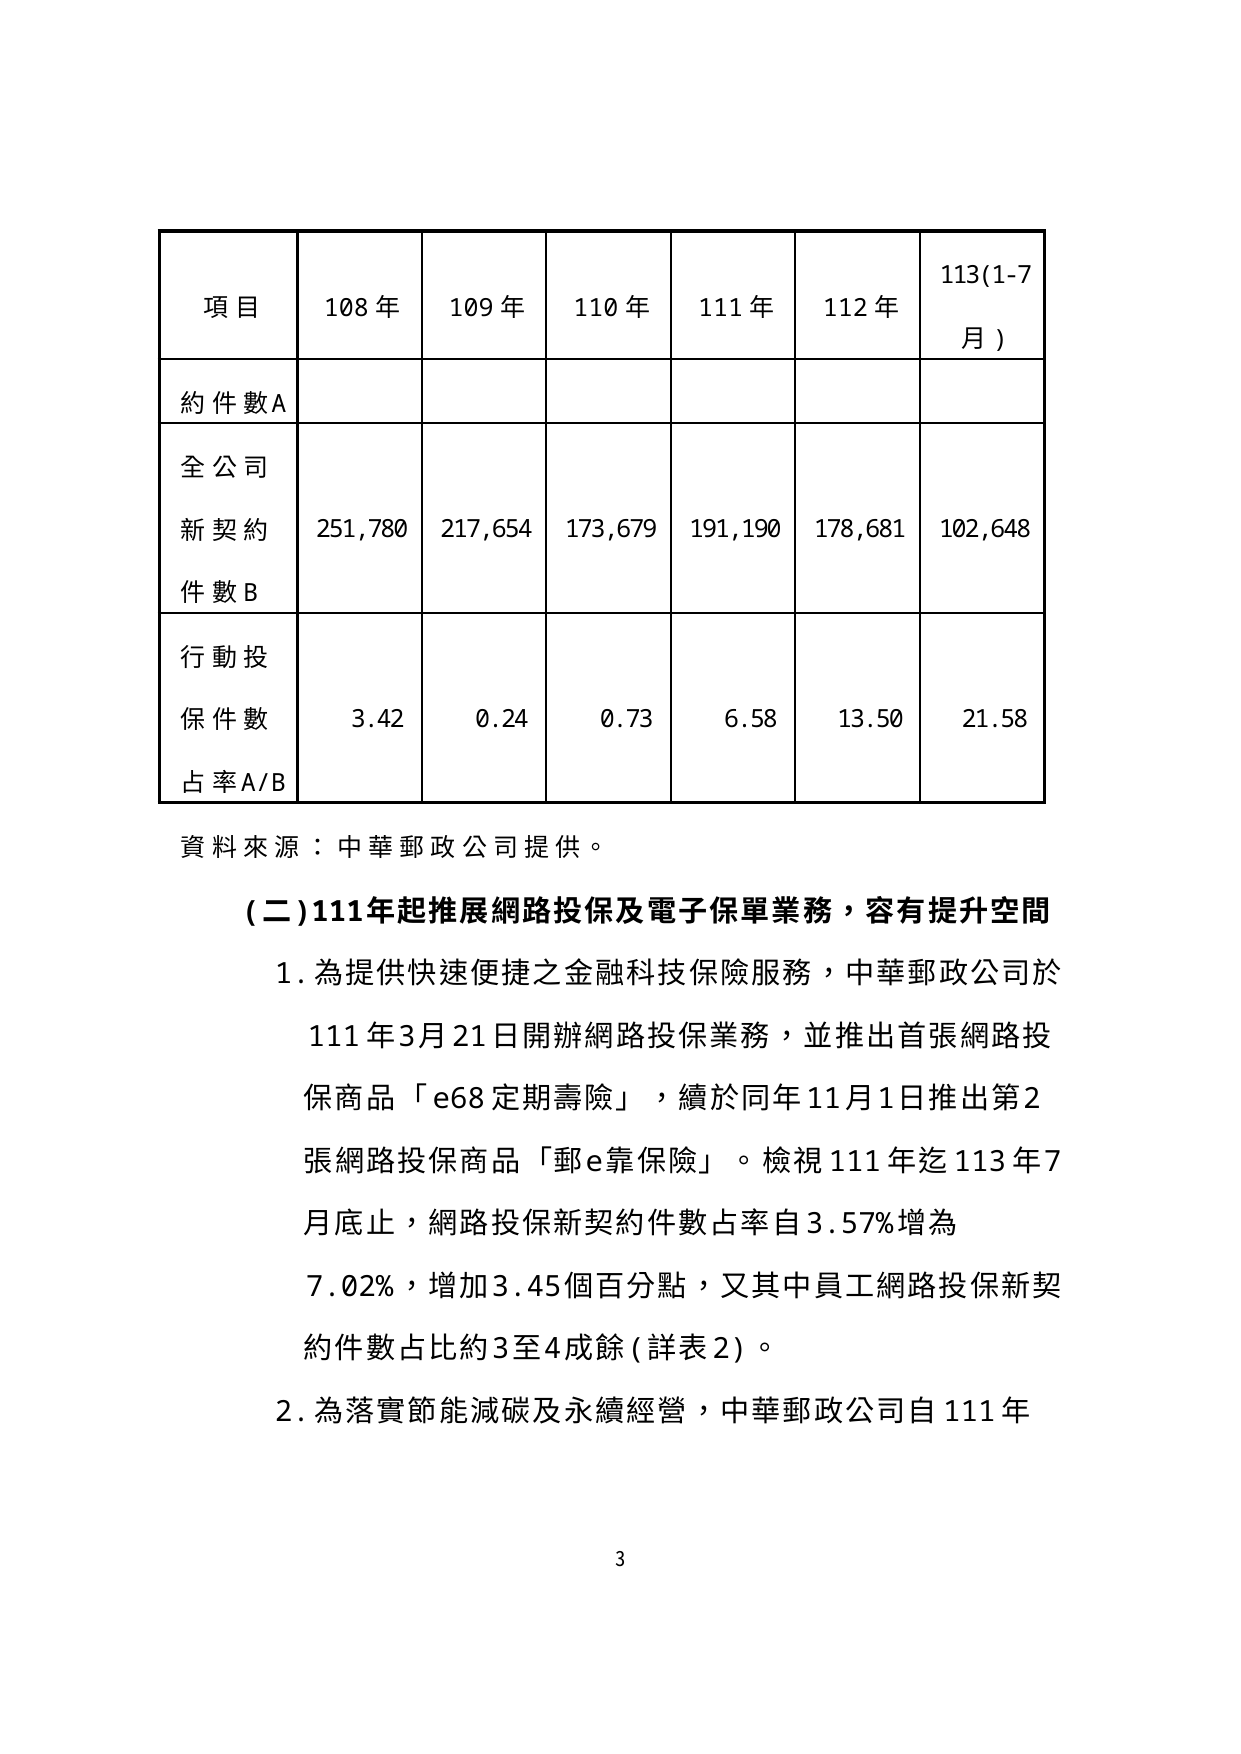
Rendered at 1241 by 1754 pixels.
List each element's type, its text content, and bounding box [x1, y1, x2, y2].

table_header 108年 [299, 233, 421, 357]
table_cell 173,679 [547, 424, 670, 612]
table_header 112年 [796, 233, 919, 357]
table_cell 約件數A [161, 360, 296, 422]
text (二)111年起推展網路投保及電子保單業務，容有提升空間 [236, 867, 1063, 929]
table_cell [423, 360, 545, 422]
table_header 109年 [423, 233, 545, 357]
table_cell 217,654 [423, 424, 545, 612]
table_cell 251,780 [299, 424, 421, 612]
table_cell [299, 360, 421, 422]
table_header 113(1-7月) [921, 233, 1043, 357]
table_cell [921, 360, 1043, 422]
table_cell 全公司新契約件數B [161, 424, 296, 612]
table_cell 13.50 [796, 614, 919, 801]
table_cell 行動投保件數占率A/B [161, 614, 296, 801]
table_cell [672, 360, 794, 422]
table_header 項目 [161, 233, 296, 357]
table_header 110年 [547, 233, 670, 357]
text 2.為落實節能減碳及永續經營，中華郵政公司自111年 [266, 1367, 1063, 1429]
table_cell 6.58 [672, 614, 794, 801]
table_cell [547, 360, 670, 422]
table_cell 21.58 [921, 614, 1043, 801]
text 資料來源：中華郵政公司提供。 [148, 804, 1063, 867]
table_cell [796, 360, 919, 422]
table_cell 0.24 [423, 614, 545, 801]
text 1.為提供快速便捷之金融科技保險服務，中華郵政公司於111年3月21日開辦網路投保業務，並推出首張網路投保商品「e68定期壽險」，續於同年11月1日推出第2張網路投保商品「郵e靠保險」。檢視111年迄113年7月底止，網路投保新契約件數占率自3.57%增為7.02%，增加3.45個百分點，又其中員工網路投保新契約件數占比約3至4成餘(詳表2)。 [266, 929, 1063, 1367]
table_cell 3.42 [299, 614, 421, 801]
table_cell 191,190 [672, 424, 794, 612]
table_cell 178,681 [796, 424, 919, 612]
table_cell 0.73 [547, 614, 670, 801]
table_cell 102,648 [921, 424, 1043, 612]
table_header 111年 [672, 233, 794, 357]
